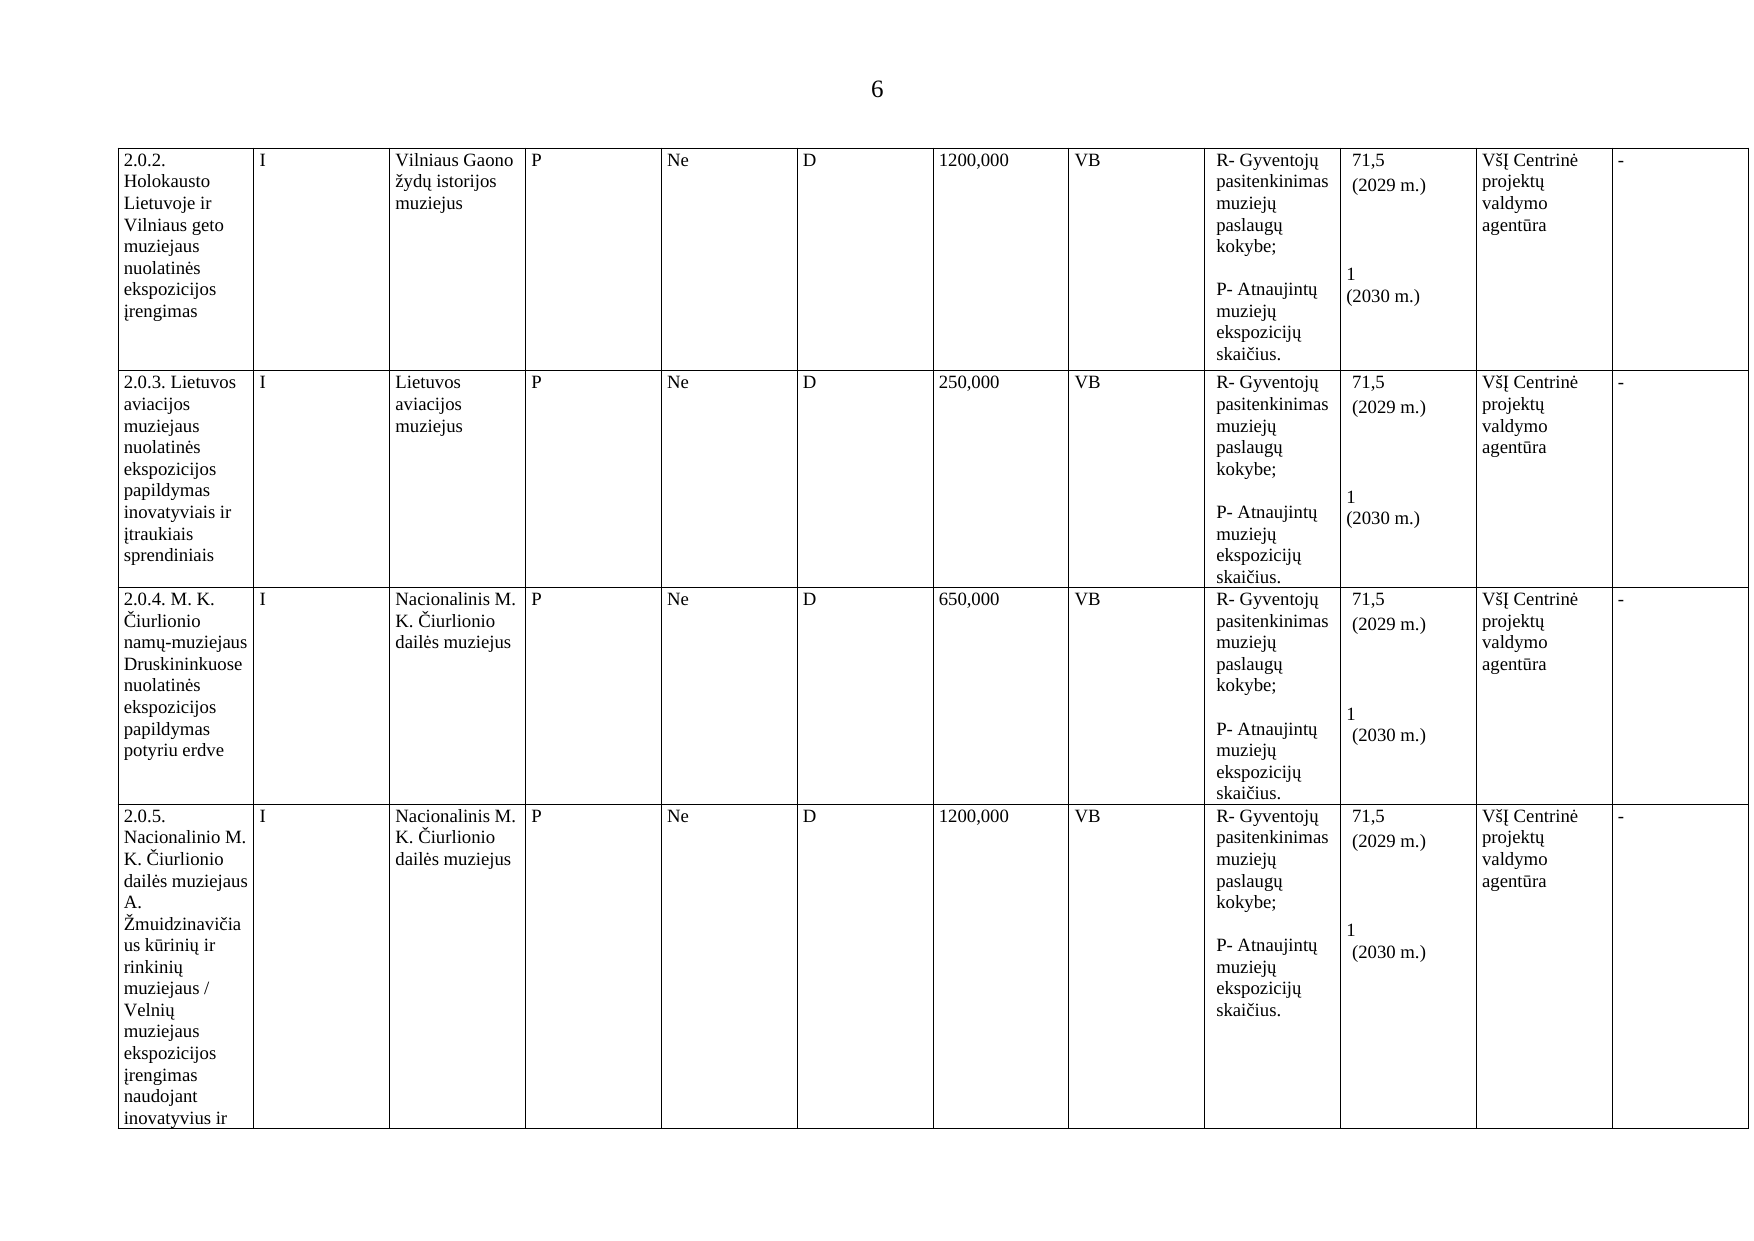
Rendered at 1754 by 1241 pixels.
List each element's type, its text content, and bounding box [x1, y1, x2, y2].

table_cell - [1613, 805, 1748, 1128]
table_cell Lietuvos aviacijos muziejus [390, 371, 525, 587]
table_cell 250,000 [934, 371, 1068, 587]
table_cell P [526, 371, 661, 587]
table_cell VB [1069, 805, 1204, 1128]
table_cell - [1613, 588, 1748, 804]
table_cell VšĮ Centrinė projektų valdymo agentūra [1477, 371, 1612, 587]
table_cell VšĮ Centrinė projektų valdymo agentūra [1477, 805, 1612, 1128]
table_cell VB [1069, 588, 1204, 804]
table_cell Nacionalinis M. K. Čiurlionio dailės muziejus [390, 805, 525, 1128]
table_cell 71,5 (2029 m.) 1 (2030 m.) [1341, 371, 1476, 587]
table_cell 1200,000 [934, 805, 1068, 1128]
table_cell D [798, 371, 933, 587]
table_cell Nacionalinis M. K. Čiurlionio dailės muziejus [390, 588, 525, 804]
table_cell P [526, 805, 661, 1128]
table_cell I [254, 805, 389, 1128]
table_cell D [798, 149, 933, 370]
table_cell Ne [662, 149, 797, 370]
table_cell I [254, 149, 389, 370]
table_cell P [526, 588, 661, 804]
table_cell R- Gyventojų pasitenkinimas muziejų paslaugų kokybe; P- Atnaujintų muziejų ekspozicijų skaičius. [1205, 149, 1340, 370]
table_cell I [254, 371, 389, 587]
table_cell 2.0.3. Lietuvos aviacijos muziejaus nuolatinės ekspozicijos papildymas inovatyviais ir įtraukiais sprendiniais [119, 371, 253, 587]
table_cell D [798, 588, 933, 804]
table_cell R- Gyventojų pasitenkinimas muziejų paslaugų kokybe; P- Atnaujintų muziejų ekspozicijų skaičius. [1205, 371, 1340, 587]
table_cell Vilniaus Gaono žydų istorijos muziejus [390, 149, 525, 370]
table_cell 2.0.2. Holokausto Lietuvoje ir Vilniaus geto muziejaus nuolatinės ekspozicijos įrengimas [119, 149, 253, 370]
table_cell 1200,000 [934, 149, 1068, 370]
table_cell 71,5 (2029 m.) 1 (2030 m.) [1341, 805, 1476, 1128]
table_cell VšĮ Centrinė projektų valdymo agentūra [1477, 588, 1612, 804]
table_cell VB [1069, 371, 1204, 587]
table_cell R- Gyventojų pasitenkinimas muziejų paslaugų kokybe; P- Atnaujintų muziejų ekspozicijų skaičius. [1205, 805, 1340, 1128]
table_cell I [254, 588, 389, 804]
table_cell P [526, 149, 661, 370]
table_cell R- Gyventojų pasitenkinimas muziejų paslaugų kokybe; P- Atnaujintų muziejų ekspozicijų skaičius. [1205, 588, 1340, 804]
table_cell 2.0.4. M. K. Čiurlionio namų-muziejaus Druskininkuose nuolatinės ekspozicijos papildymas potyriu erdve [119, 588, 253, 804]
table_cell Ne [662, 805, 797, 1128]
table_cell 650,000 [934, 588, 1068, 804]
table_cell D [798, 805, 933, 1128]
table_cell Ne [662, 588, 797, 804]
table_cell VB [1069, 149, 1204, 370]
table_cell 2.0.5. Nacionalinio M. K. Čiurlionio dailės muziejaus A. Žmuidzinavičiaus kūrinių ir rinkinių muziejaus / Velnių muziejaus ekspozicijos įrengimas naudojant inovatyvius ir [119, 805, 253, 1128]
table_cell - [1613, 149, 1748, 370]
table_cell 71,5 (2029 m.) 1 (2030 m.) [1341, 588, 1476, 804]
table_cell Ne [662, 371, 797, 587]
table_cell 71,5 (2029 m.) 1 (2030 m.) [1341, 149, 1476, 370]
table_cell VšĮ Centrinė projektų valdymo agentūra [1477, 149, 1612, 370]
table_cell - [1613, 371, 1748, 587]
